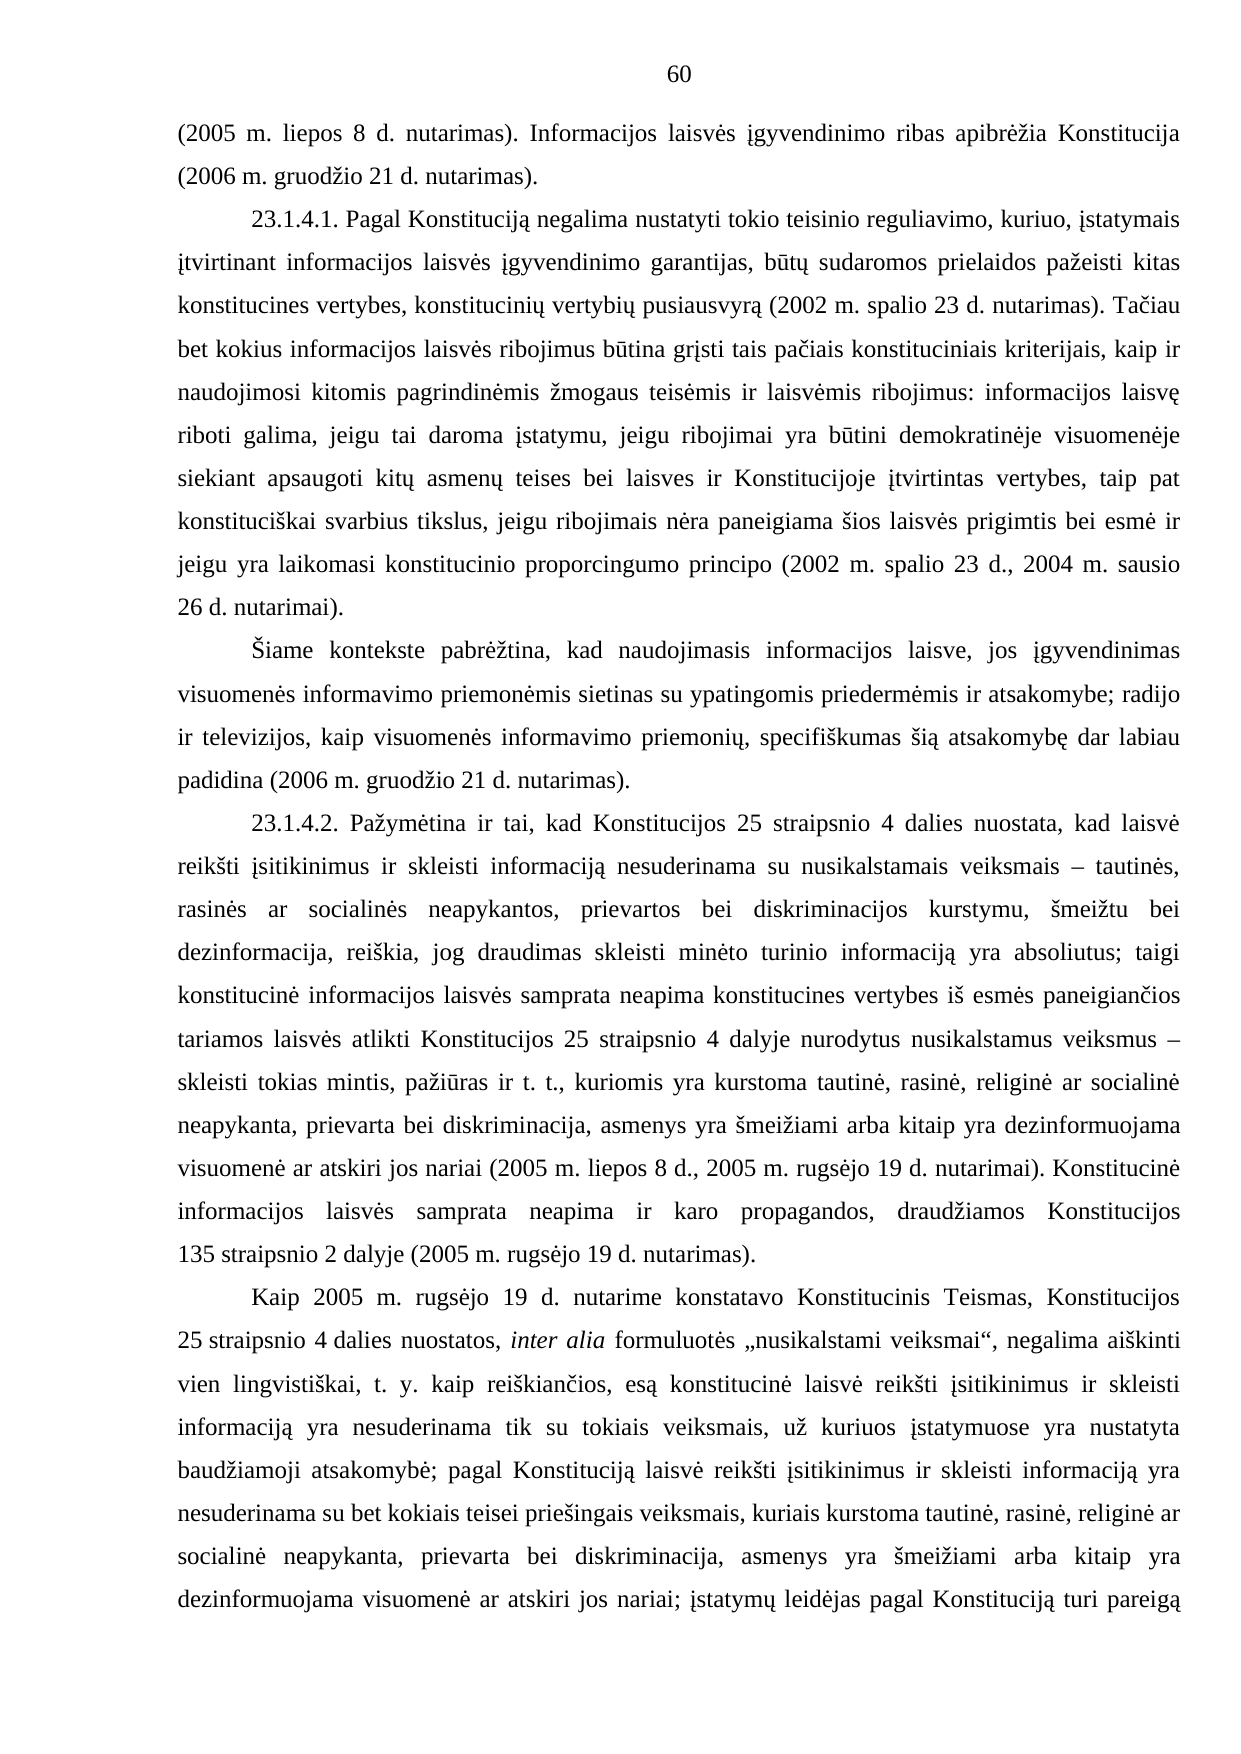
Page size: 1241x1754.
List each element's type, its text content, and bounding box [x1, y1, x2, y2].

text Šiame kontekste pabrėžtina, kad naudojimasis informacijos laisve, jos įgyvendinimas visuomenės informavimo priemonėmis sietinas su ypatingomis priedermėmis ir atsakomybe; radijo ir televizijos, kaip visuomenės informavimo priemonių, specifiškumas šią atsakomybę dar labiau padidina (2006 m. gruodžio 21 d. nutarimas). [177, 636, 1181, 794]
text 23.1.4.1. Pagal Konstituciją negalima nustatyti tokio teisinio reguliavimo, kuriuo, įstatymais įtvirtinant informacijos laisvės įgyvendinimo garantijas, būtų sudaromos prielaidos pažeisti kitas konstitucines vertybes, konstitucinių vertybių pusiausvyrą (2002 m. spalio 23 d. nutarimas). Tačiau bet kokius informacijos laisvės ribojimus būtina grįsti tais pačiais konstituciniais kriterijais, kaip ir naudojimosi kitomis pagrindinėmis žmogaus teisėmis ir laisvėmis ribojimus: informacijos laisvę riboti galima, jeigu tai daroma įstatymu, jeigu ribojimai yra būtini demokratinėje visuomenėje siekiant apsaugoti kitų asmenų teises bei laisves ir Konstitucijoje įtvirtintas vertybes, taip pat konstituciškai svarbius tikslus, jeigu ribojimais nėra paneigiama šios laisvės prigimtis bei esmė ir jeigu yra laikomasi konstitucinio proporcingumo principo (2002 m. spalio 23 d., 2004 m. sausio 26 d. nutarimai). [177, 204, 1181, 621]
text Kaip 2005 m. rugsėjo 19 d. nutarime konstatavo Konstitucinis Teismas, Konstitucijos 25 straipsnio 4 dalies nuostatos, inter alia formuluotės „nusikalstami veiksmai“, negalima aiškinti vien lingvistiškai, t. y. kaip reiškiančios, esą konstitucinė laisvė reikšti įsitikinimus ir skleisti informaciją yra nesuderinama tik su tokiais veiksmais, už kuriuos įstatymuose yra nustatyta baudžiamoji atsakomybė; pagal Konstituciją laisvė reikšti įsitikinimus ir skleisti informaciją yra nesuderinama su bet kokiais teisei priešingais veiksmais, kuriais kurstoma tautinė, rasinė, religinė ar socialinė neapykanta, prievarta bei diskriminacija, asmenys yra šmeižiami arba kitaip yra dezinformuojama visuomenė ar atskiri jos nariai; įstatymų leidėjas pagal Konstituciją turi pareigą [177, 1282, 1181, 1613]
text (2005 m. liepos 8 d. nutarimas). Informacijos laisvės įgyvendinimo ribas apibrėžia Konstitucija (2006 m. gruodžio 21 d. nutarimas). [177, 118, 1181, 190]
text 23.1.4.2. Pažymėtina ir tai, kad Konstitucijos 25 straipsnio 4 dalies nuostata, kad laisvė reikšti įsitikinimus ir skleisti informaciją nesuderinama su nusikalstamais veiksmais – tautinės, rasinės ar socialinės neapykantos, prievartos bei diskriminacijos kurstymu, šmeižtu bei dezinformacija, reiškia, jog draudimas skleisti minėto turinio informaciją yra absoliutus; taigi konstitucinė informacijos laisvės samprata neapima konstitucines vertybes iš esmės paneigiančios tariamos laisvės atlikti Konstitucijos 25 straipsnio 4 dalyje nurodytus nusikalstamus veiksmus – skleisti tokias mintis, pažiūras ir t. t., kuriomis yra kurstoma tautinė, rasinė, religinė ar socialinė neapykanta, prievarta bei diskriminacija, asmenys yra šmeižiami arba kitaip yra dezinformuojama visuomenė ar atskiri jos nariai (2005 m. liepos 8 d., 2005 m. rugsėjo 19 d. nutarimai). Konstitucinė informacijos laisvės samprata neapima ir karo propagandos, draudžiamos Konstitucijos 135 straipsnio 2 dalyje (2005 m. rugsėjo 19 d. nutarimas). [177, 808, 1181, 1268]
